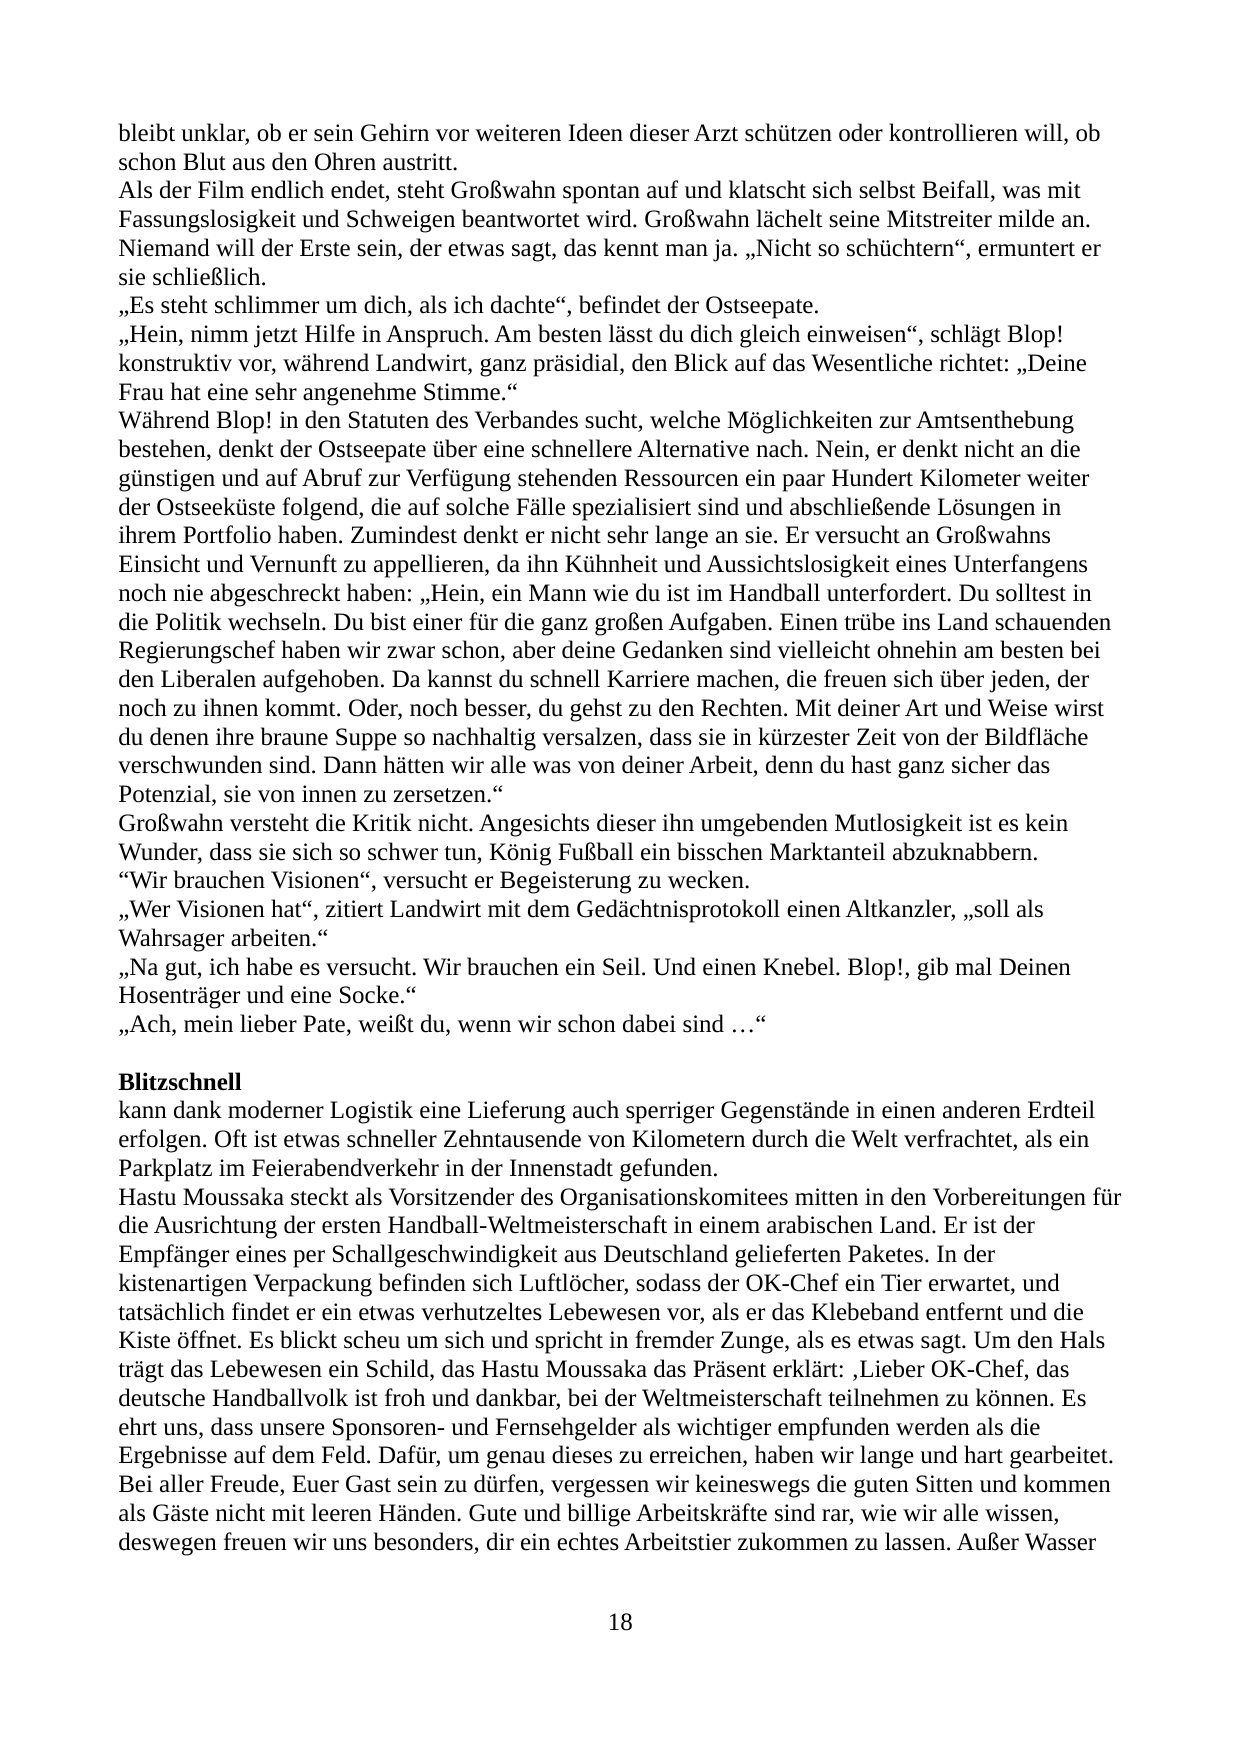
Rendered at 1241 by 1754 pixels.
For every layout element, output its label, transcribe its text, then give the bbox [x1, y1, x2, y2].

text Während Blop! in den Statuten des Verbandes sucht, welche Möglichkeiten zur Amtsenthebung bestehen, denkt der Ostseepate über eine schnellere Alternative nach. Nein, er denkt nicht an die günstigen und auf Abruf zur Verfügung stehenden Ressourcen ein paar Hundert Kilometer weiter der Ostseeküste folgend, die auf solche Fälle spezialisiert sind und abschließende Lösungen in ihrem Portfolio haben. Zumindest denkt er nicht sehr lange an sie. Er versucht an Großwahns Einsicht und Vernunft zu appellieren, da ihn Kühnheit und Aussichtslosigkeit eines Unterfangens noch nie abgeschreckt haben: „Hein, ein Mann wie du ist im Handball unterfordert. Du solltest in die Politik wechseln. Du bist einer für die ganz großen Aufgaben. Einen trübe ins Land schauenden Regierungschef haben wir zwar schon, aber deine Gedanken sind vielleicht ohnehin am besten bei den Liberalen aufgehoben. Da kannst du schnell Karriere machen, die freuen sich über jeden, der noch zu ihnen kommt. Oder, noch besser, du gehst zu den Rechten. Mit deiner Art und Weise wirst du denen ihre braune Suppe so nachhaltig versalzen, dass sie in kürzester Zeit von der Bildfläche verschwunden sind. Dann hätten wir alle was von deiner Arbeit, denn du hast ganz sicher das Potenzial, sie von innen zu zersetzen.“ [118, 406, 1122, 808]
text „Hein, nimm jetzt Hilfe in Anspruch. Am besten lässt du dich gleich einweisen“, schlägt Blop! konstruktiv vor, während Landwirt, ganz präsidial, den Blick auf das Wesentliche richtet: „Deine Frau hat eine sehr angenehme Stimme.“ [118, 319, 1122, 406]
text „Es steht schlimmer um dich, als ich dachte“, befindet der Ostseepate. [118, 291, 1122, 319]
text „Na gut, ich habe es versucht. Wir brauchen ein Seil. Und einen Knebel. Blop!, gib mal Deinen Hosenträger und eine Socke.“ [118, 952, 1122, 1009]
text „Ach, mein lieber Pate, weißt du, wenn wir schon dabei sind …“ [118, 1009, 1122, 1038]
text “Wir brauchen Visionen“, versucht er Begeisterung zu wecken. [118, 866, 1122, 894]
text bleibt unklar, ob er sein Gehirn vor weiteren Ideen dieser Arzt schützen oder kontrollieren will, ob schon Blut aus den Ohren austritt. [118, 118, 1122, 176]
text Als der Film endlich endet, steht Großwahn spontan auf und klatscht sich selbst Beifall, was mit Fassungslosigkeit und Schweigen beantwortet wird. Großwahn lächelt seine Mitstreiter milde an. Niemand will der Erste sein, der etwas sagt, das kennt man ja. „Nicht so schüchtern“, ermuntert er sie schließlich. [118, 176, 1122, 291]
text „Wer Visionen hat“, zitiert Landwirt mit dem Gedächtnisprotokoll einen Altkanzler, „soll als Wahrsager arbeiten.“ [118, 894, 1122, 952]
text kann dank moderner Logistik eine Lieferung auch sperriger Gegenstände in einen anderen Erdteil erfolgen. Oft ist etwas schneller Zehntausende von Kilometern durch die Welt verfrachtet, als ein Parkplatz im Feierabendverkehr in der Innenstadt gefunden. [118, 1096, 1122, 1182]
text Blitzschnell [118, 1067, 1122, 1096]
text Großwahn versteht die Kritik nicht. Angesichts dieser ihn umgebenden Mutlosigkeit ist es kein Wunder, dass sie sich so schwer tun, König Fußball ein bisschen Marktanteil abzuknabbern. [118, 808, 1122, 866]
text Hastu Moussaka steckt als Vorsitzender des Organisationskomitees mitten in den Vorbereitungen für die Ausrichtung der ersten Handball-Weltmeisterschaft in einem arabischen Land. Er ist der Empfänger eines per Schallgeschwindigkeit aus Deutschland gelieferten Paketes. In der kistenartigen Verpackung befinden sich Luftlöcher, sodass der OK-Chef ein Tier erwartet, und tatsächlich findet er ein etwas verhutzeltes Lebewesen vor, als er das Klebeband entfernt und die Kiste öffnet. Es blickt scheu um sich und spricht in fremder Zunge, als es etwas sagt. Um den Hals trägt das Lebewesen ein Schild, das Hastu Moussaka das Präsent erklärt: ‚Lieber OK-Chef, das deutsche Handballvolk ist froh und dankbar, bei der Weltmeisterschaft teilnehmen zu können. Es ehrt uns, dass unsere Sponsoren- und Fernsehgelder als wichtiger empfunden werden als die Ergebnisse auf dem Feld. Dafür, um genau dieses zu erreichen, haben wir lange und hart gearbeitet. Bei aller Freude, Euer Gast sein zu dürfen, vergessen wir keineswegs die guten Sitten und kommen als Gäste nicht mit leeren Händen. Gute und billige Arbeitskräfte sind rar, wie wir alle wissen, deswegen freuen wir uns besonders, dir ein echtes Arbeitstier zukommen zu lassen. Außer Wasser [118, 1182, 1122, 1556]
